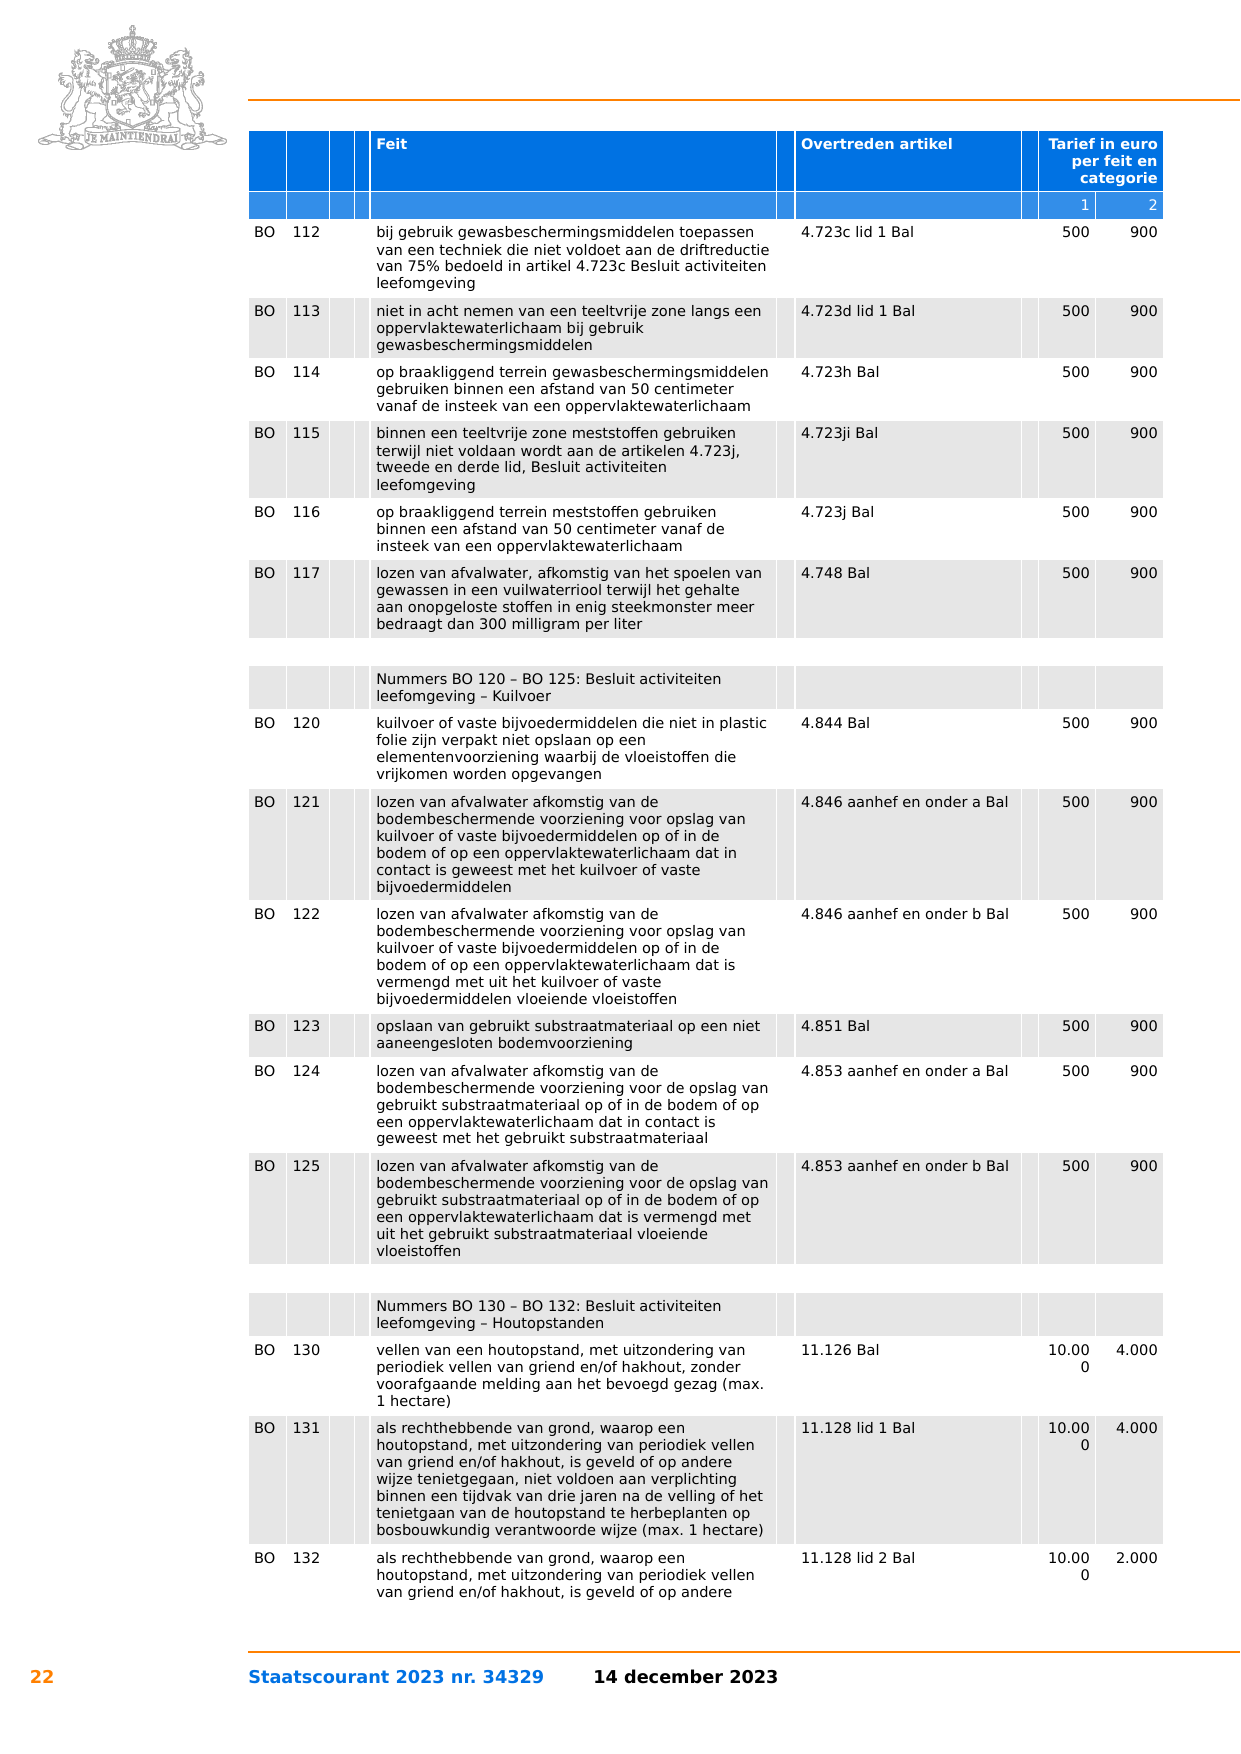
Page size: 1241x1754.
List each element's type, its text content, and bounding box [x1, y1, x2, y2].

table_cell [1096, 1265, 1163, 1292]
table_cell [355, 421, 369, 498]
table_cell [1022, 1014, 1038, 1057]
table_cell [249, 639, 286, 665]
table_cell 900 [1096, 560, 1163, 638]
table_cell [330, 560, 354, 638]
table_cell 900 [1096, 421, 1163, 498]
table_cell 10.000 [1039, 1545, 1095, 1605]
table_header [287, 131, 329, 191]
table_cell 112 [287, 220, 329, 297]
table_cell [287, 666, 329, 709]
table_cell [1022, 421, 1038, 498]
table_cell [1022, 711, 1038, 788]
table_cell BO [249, 1416, 286, 1544]
table_cell [355, 298, 369, 358]
table_cell 500 [1039, 220, 1095, 297]
table_cell vellen van een houtopstand, met uitzondering van periodiek vellen van griend en/of hakhout, zonder voorafgaande melding aan het bevoegd gezag (max. 1 hectare) [371, 1337, 776, 1414]
table_cell [777, 560, 794, 638]
table_cell 11.126 Bal [796, 1337, 1021, 1414]
table_cell 500 [1039, 499, 1095, 559]
table_cell [1022, 666, 1038, 709]
table_cell [355, 666, 369, 709]
table_cell BO [249, 1153, 286, 1264]
table_cell [777, 1337, 794, 1414]
table_cell [1039, 639, 1095, 665]
table_cell BO [249, 560, 286, 638]
table_cell [777, 639, 794, 665]
table_cell [330, 298, 354, 358]
table_cell [796, 192, 1021, 219]
table_cell [355, 560, 369, 638]
table_cell 900 [1096, 789, 1163, 900]
table_cell [330, 1337, 354, 1414]
table_cell [355, 359, 369, 420]
table_cell als rechthebbende van grond, waarop een houtopstand, met uitzondering van periodiek vellen van griend en/of hakhout, is geveld of op andere wijze tenietgegaan, niet voldoen aan verplichting binnen een tijdvak van drie jaren na de velling of het tenietgaan van de houtopstand te herbeplanten op bosbouwkundig verantwoorde wijze (max. 1 hectare) [371, 1416, 776, 1544]
table_cell 4.851 Bal [796, 1014, 1021, 1057]
table_cell BO [249, 298, 286, 358]
table_cell [777, 298, 794, 358]
table_cell [249, 1293, 286, 1336]
table_cell lozen van afvalwater afkomstig van de bodembeschermende voorziening voor de opslag van gebruikt substraatmateriaal op of in de bodem of op een oppervlaktewaterlichaam dat is vermengd met uit het gebruikt substraatmateriaal vloeiende vloeistoffen [371, 1153, 776, 1264]
table_header Overtreden artikel [796, 131, 1021, 191]
table_cell 120 [287, 711, 329, 788]
table_cell 11.128 lid 1 Bal [796, 1416, 1021, 1544]
table_cell op braakliggend terrein meststoffen gebruiken binnen een afstand van 50 centimeter vanaf de insteek van een oppervlaktewaterlichaam [371, 499, 776, 559]
table_cell [777, 711, 794, 788]
table_cell [355, 192, 369, 219]
table_cell BO [249, 789, 286, 900]
table_cell 125 [287, 1153, 329, 1264]
table_cell [1022, 560, 1038, 638]
table_cell [777, 789, 794, 900]
table_cell [355, 901, 369, 1012]
table_cell opslaan van gebruikt substraatmateriaal op een niet aaneengesloten bodemvoorziening [371, 1014, 776, 1057]
table_cell BO [249, 1058, 286, 1152]
table_cell [355, 1293, 369, 1336]
table_cell binnen een teeltvrije zone meststoffen gebruiken terwijl niet voldaan wordt aan de artikelen 4.723j, tweede en derde lid, Besluit activiteiten leefomgeving [371, 421, 776, 498]
table_cell 4.000 [1096, 1337, 1163, 1414]
table_cell [355, 1416, 369, 1544]
table_cell 2.000 [1096, 1545, 1163, 1605]
table_cell 900 [1096, 1014, 1163, 1057]
table_cell [287, 192, 329, 219]
table_cell 900 [1096, 499, 1163, 559]
table_cell BO [249, 220, 286, 297]
table_cell [330, 901, 354, 1012]
table_cell [1022, 192, 1038, 219]
table_cell [330, 1416, 354, 1544]
table_cell 4.000 [1096, 1416, 1163, 1544]
table_cell BO [249, 901, 286, 1012]
table_cell [1022, 789, 1038, 900]
table_cell [1022, 1416, 1038, 1544]
table_cell lozen van afvalwater afkomstig van de bodembeschermende voorziening voor opslag van kuilvoer of vaste bijvoedermiddelen op of in de bodem of op een oppervlaktewaterlichaam dat is vermengd met uit het kuilvoer of vaste bijvoedermiddelen vloeiende vloeistoffen [371, 901, 776, 1012]
table_cell [330, 499, 354, 559]
table_cell [1096, 666, 1163, 709]
table_cell [287, 1293, 329, 1336]
table_cell lozen van afvalwater afkomstig van de bodembeschermende voorziening voor de opslag van gebruikt substraatmateriaal op of in de bodem of op een oppervlaktewaterlichaam dat in contact is geweest met het gebruikt substraatmateriaal [371, 1058, 776, 1152]
table_cell [355, 1014, 369, 1057]
table_cell 116 [287, 499, 329, 559]
table_cell 132 [287, 1545, 329, 1605]
table_cell [1039, 1293, 1095, 1336]
table_cell kuilvoer of vaste bijvoedermiddelen die niet in plastic folie zijn verpakt niet opslaan op een elementenvoorziening waarbij de vloeistoffen die vrijkomen worden opgevangen [371, 711, 776, 788]
table_cell BO [249, 711, 286, 788]
table_cell [1022, 1293, 1038, 1336]
table_cell [1022, 1545, 1038, 1605]
table_cell lozen van afvalwater, afkomstig van het spoelen van gewassen in een vuilwaterriool terwijl het gehalte aan onopgeloste stoffen in enig steekmonster meer bedraagt dan 300 milligram per liter [371, 560, 776, 638]
table_cell BO [249, 1545, 286, 1605]
table_cell [1022, 359, 1038, 420]
table_cell [777, 499, 794, 559]
table_cell [777, 421, 794, 498]
table_cell [1022, 901, 1038, 1012]
table_cell [777, 666, 794, 709]
table_cell 130 [287, 1337, 329, 1414]
table_cell [355, 711, 369, 788]
table_cell [287, 1265, 329, 1292]
table_cell Nummers BO 130 – BO 132: Besluit activiteiten leefomgeving – Houtopstanden [371, 1293, 776, 1336]
table_cell niet in acht nemen van een teeltvrije zone langs een oppervlaktewaterlichaam bij gebruik gewasbeschermingsmiddelen [371, 298, 776, 358]
table_cell 4.846 aanhef en onder a Bal [796, 789, 1021, 900]
table_cell [796, 666, 1021, 709]
table_cell 900 [1096, 298, 1163, 358]
table_cell [1022, 1153, 1038, 1264]
table_cell [777, 1293, 794, 1336]
table_cell [355, 1545, 369, 1605]
table_cell [287, 639, 329, 665]
table_cell [796, 1265, 1021, 1292]
table_cell 4.853 aanhef en onder b Bal [796, 1153, 1021, 1264]
table_cell [355, 1265, 369, 1292]
table_cell 10.000 [1039, 1416, 1095, 1544]
table_cell 500 [1039, 1153, 1095, 1264]
table_cell 900 [1096, 711, 1163, 788]
table_cell 10.000 [1039, 1337, 1095, 1414]
table_cell 122 [287, 901, 329, 1012]
table_cell BO [249, 421, 286, 498]
table_header [249, 131, 286, 191]
table_header [1022, 131, 1038, 191]
table_cell 4.844 Bal [796, 711, 1021, 788]
table_cell [1022, 639, 1038, 665]
table_cell [777, 1265, 794, 1292]
table_cell [355, 1337, 369, 1414]
table_cell als rechthebbende van grond, waarop een houtopstand, met uitzondering van periodiek vellen van griend en/of hakhout, is geveld of op andere [371, 1545, 776, 1605]
table_header Tarief in euro per feit en categorie [1039, 131, 1163, 191]
table_cell BO [249, 499, 286, 559]
table_cell bij gebruik gewasbeschermingsmiddelen toepassen van een techniek die niet voldoet aan de driftreductie van 75% bedoeld in artikel 4.723c Besluit activiteiten leefomgeving [371, 220, 776, 297]
table_cell lozen van afvalwater afkomstig van de bodembeschermende voorziening voor opslag van kuilvoer of vaste bijvoedermiddelen op of in de bodem of op een oppervlaktewaterlichaam dat in contact is geweest met het kuilvoer of vaste bijvoedermiddelen [371, 789, 776, 900]
table_cell BO [249, 1014, 286, 1057]
table_cell [777, 1014, 794, 1057]
table_cell [330, 666, 354, 709]
table_cell [777, 1416, 794, 1544]
table_cell [355, 1058, 369, 1152]
table_cell [330, 1293, 354, 1336]
table_cell 900 [1096, 1153, 1163, 1264]
table_cell 900 [1096, 220, 1163, 297]
table_cell [1022, 220, 1038, 297]
table_cell 500 [1039, 901, 1095, 1012]
table_cell 500 [1039, 298, 1095, 358]
table_cell [330, 359, 354, 420]
table_cell 113 [287, 298, 329, 358]
table_cell BO [249, 359, 286, 420]
table_cell [371, 639, 776, 665]
table_cell [1096, 1293, 1163, 1336]
table_cell [1096, 639, 1163, 665]
table_cell 131 [287, 1416, 329, 1544]
table_cell [796, 639, 1021, 665]
table_cell [355, 639, 369, 665]
table_cell [1022, 1265, 1038, 1292]
table_cell [355, 789, 369, 900]
table_cell [330, 639, 354, 665]
table_cell 124 [287, 1058, 329, 1152]
table_header Feit [371, 131, 776, 191]
table_cell 500 [1039, 789, 1095, 900]
table_cell 500 [1039, 1014, 1095, 1057]
table_header [330, 131, 354, 191]
table_header [777, 131, 794, 191]
table_cell 4.723j Bal [796, 499, 1021, 559]
table_cell 4.723h Bal [796, 359, 1021, 420]
table_cell [1022, 1337, 1038, 1414]
table_cell 500 [1039, 421, 1095, 498]
table_cell 115 [287, 421, 329, 498]
table_cell [371, 192, 776, 219]
table_cell [777, 1545, 794, 1605]
table_cell [796, 1293, 1021, 1336]
table_cell 500 [1039, 560, 1095, 638]
table_cell [355, 499, 369, 559]
table_cell [330, 1014, 354, 1057]
table_cell 900 [1096, 901, 1163, 1012]
table_cell [249, 1265, 286, 1292]
table_cell 121 [287, 789, 329, 900]
table_cell [249, 666, 286, 709]
table_cell [330, 421, 354, 498]
table_cell 900 [1096, 359, 1163, 420]
table_cell BO [249, 1337, 286, 1414]
table_cell [371, 1265, 776, 1292]
table_cell 4.723d lid 1 Bal [796, 298, 1021, 358]
table_cell 900 [1096, 1058, 1163, 1152]
table_cell 500 [1039, 1058, 1095, 1152]
table_cell 2 [1096, 192, 1163, 219]
table_cell [355, 220, 369, 297]
table_cell 4.723c lid 1 Bal [796, 220, 1021, 297]
table_cell [330, 711, 354, 788]
picture [38, 25, 227, 150]
table_cell [1039, 666, 1095, 709]
table_cell [1022, 499, 1038, 559]
table_cell [330, 220, 354, 297]
table_cell Nummers BO 120 – BO 125: Besluit activiteiten leefomgeving – Kuilvoer [371, 666, 776, 709]
table_cell 4.748 Bal [796, 560, 1021, 638]
table_cell 4.846 aanhef en onder b Bal [796, 901, 1021, 1012]
table_cell 4.723ji Bal [796, 421, 1021, 498]
table_cell 117 [287, 560, 329, 638]
table_cell 500 [1039, 359, 1095, 420]
table_cell 114 [287, 359, 329, 420]
table_cell [355, 1153, 369, 1264]
table_cell 500 [1039, 711, 1095, 788]
table_cell [777, 1058, 794, 1152]
table_cell [330, 192, 354, 219]
table_cell [249, 192, 286, 219]
table_cell [330, 1545, 354, 1605]
table_cell [330, 1153, 354, 1264]
table_cell 11.128 lid 2 Bal [796, 1545, 1021, 1605]
table_cell [777, 192, 794, 219]
table_cell [1039, 1265, 1095, 1292]
table_cell [777, 901, 794, 1012]
table_cell [777, 220, 794, 297]
table_cell [330, 1058, 354, 1152]
table_cell [777, 1153, 794, 1264]
table_cell 4.853 aanhef en onder a Bal [796, 1058, 1021, 1152]
table_header [355, 131, 369, 191]
table_cell op braakliggend terrein gewasbeschermingsmiddelen gebruiken binnen een afstand van 50 centimeter vanaf de insteek van een oppervlaktewaterlichaam [371, 359, 776, 420]
table_cell [1022, 298, 1038, 358]
table_cell [777, 359, 794, 420]
table_cell [330, 789, 354, 900]
table_cell 123 [287, 1014, 329, 1057]
table_cell [330, 1265, 354, 1292]
table_cell 1 [1039, 192, 1095, 219]
table_cell [1022, 1058, 1038, 1152]
